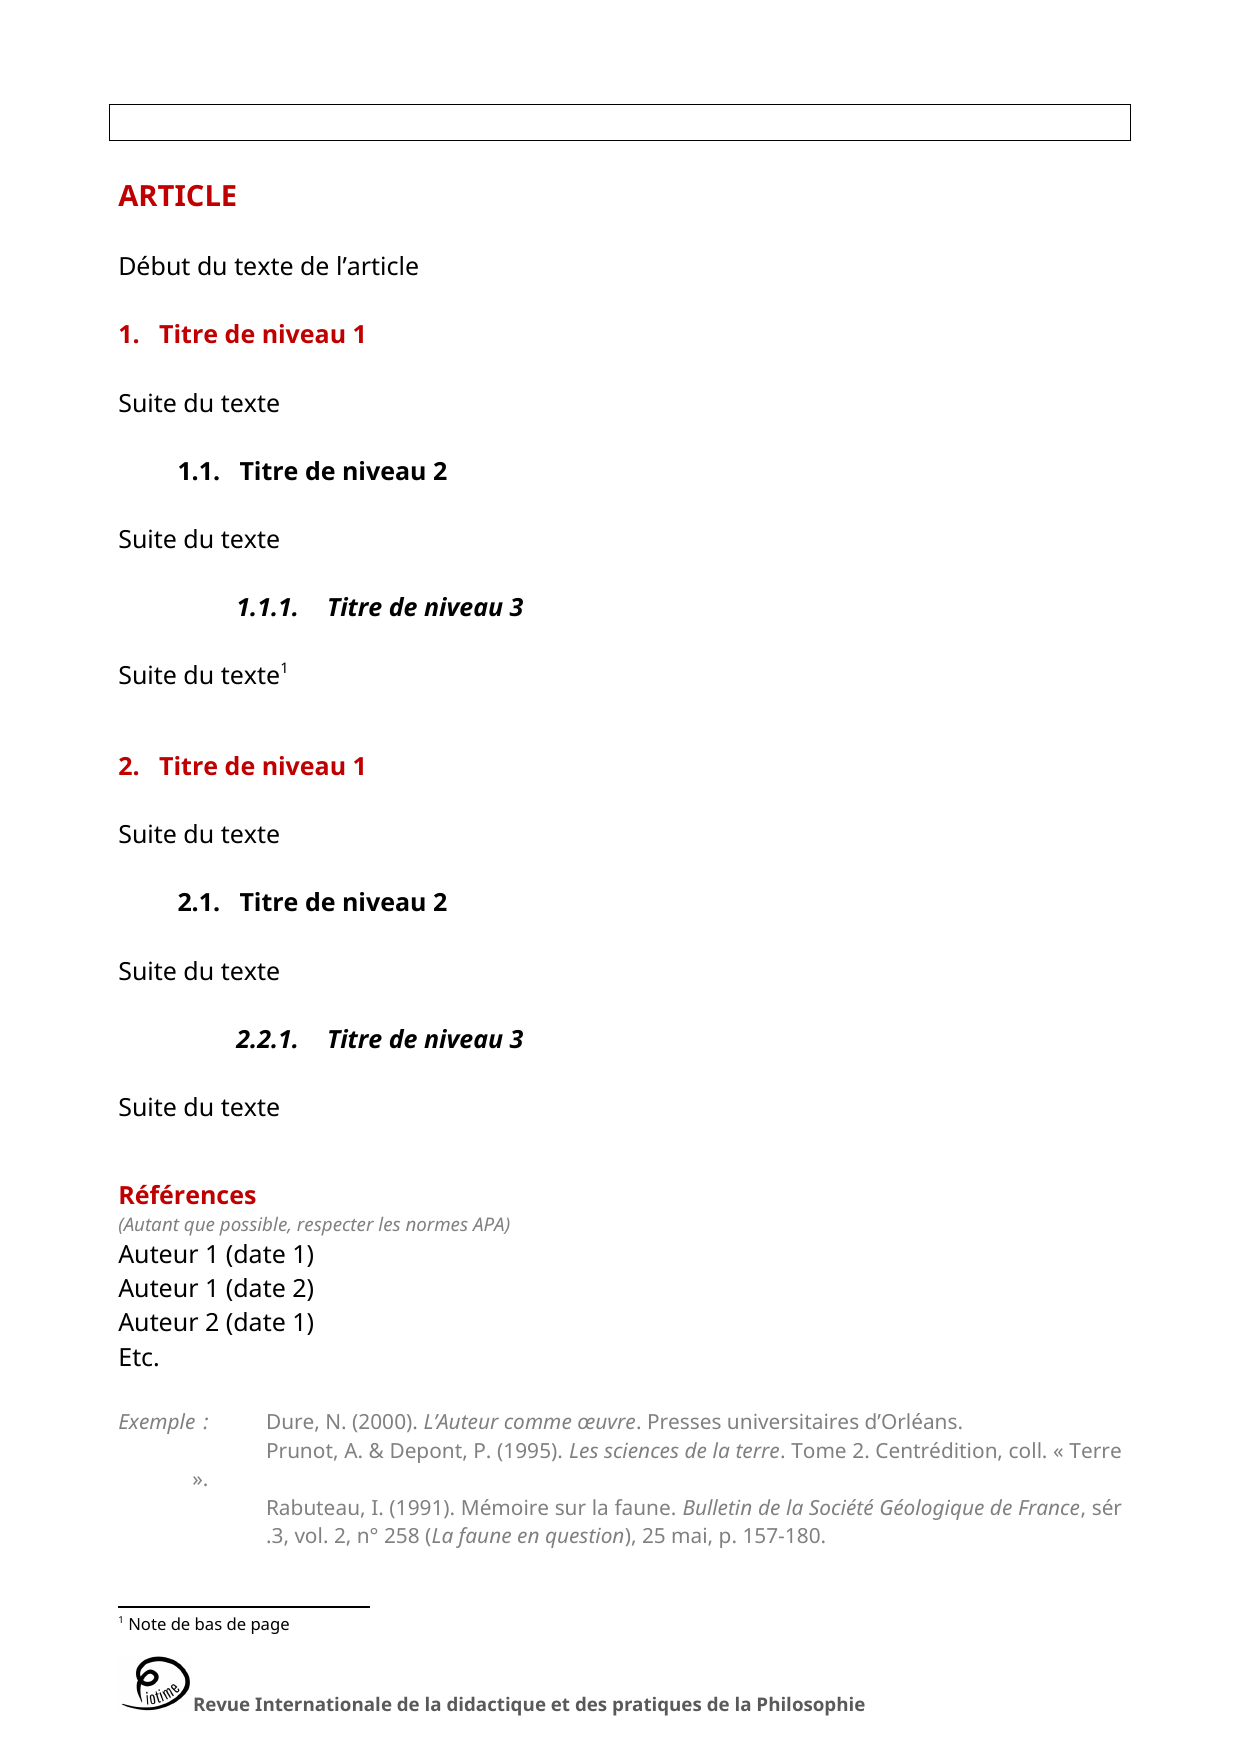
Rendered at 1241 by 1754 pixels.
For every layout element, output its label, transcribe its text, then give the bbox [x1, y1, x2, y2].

text Auteur 1 (date 2) [118, 1271, 1122, 1305]
text Exemple : Dure, N. (2000). L’Auteur comme œuvre. Presses universitaires d’Orléans. [118, 1407, 1122, 1436]
text 1.1.1. Titre de niveau 3 [236, 590, 1122, 624]
text Auteur 1 (date 1) [118, 1237, 1122, 1271]
text Début du texte de l’article [118, 249, 1122, 283]
text Références [118, 1177, 1122, 1211]
text Prunot, A. & Depont, P. (1995). Les sciences de la terre. Tome 2. Centrédition, coll. « Terre ». [192, 1436, 1122, 1493]
text Suite du texte [118, 953, 1122, 987]
text 1. Titre de niveau 1 [118, 317, 1122, 351]
text Suite du texte [118, 817, 1122, 851]
text Suite du texte [118, 658, 1122, 692]
text Auteur 2 (date 1) [118, 1305, 1122, 1339]
text ARTICLE [118, 175, 1122, 215]
text Suite du texte [118, 385, 1122, 419]
text 2. Titre de niveau 1 [118, 749, 1122, 783]
text 2.1. Titre de niveau 2 [177, 885, 1122, 919]
text (Autant que possible, respecter les normes APA) [118, 1211, 1122, 1237]
text Rabuteau, I. (1991). Mémoire sur la faune. Bulletin de la Société Géologique de France, sér .3, vol. 2, n° 258 (La faune en question), 25 mai, p. 157-180. [266, 1493, 1122, 1549]
text 1.1. Titre de niveau 2 [177, 453, 1122, 487]
text Suite du texte [118, 1089, 1122, 1123]
text Note de bas de page [118, 1613, 1122, 1636]
picture [118, 1655, 193, 1712]
text 2.2.1. Titre de niveau 3 [236, 1021, 1122, 1055]
text Etc. [118, 1339, 1122, 1373]
text Suite du texte [118, 522, 1122, 556]
